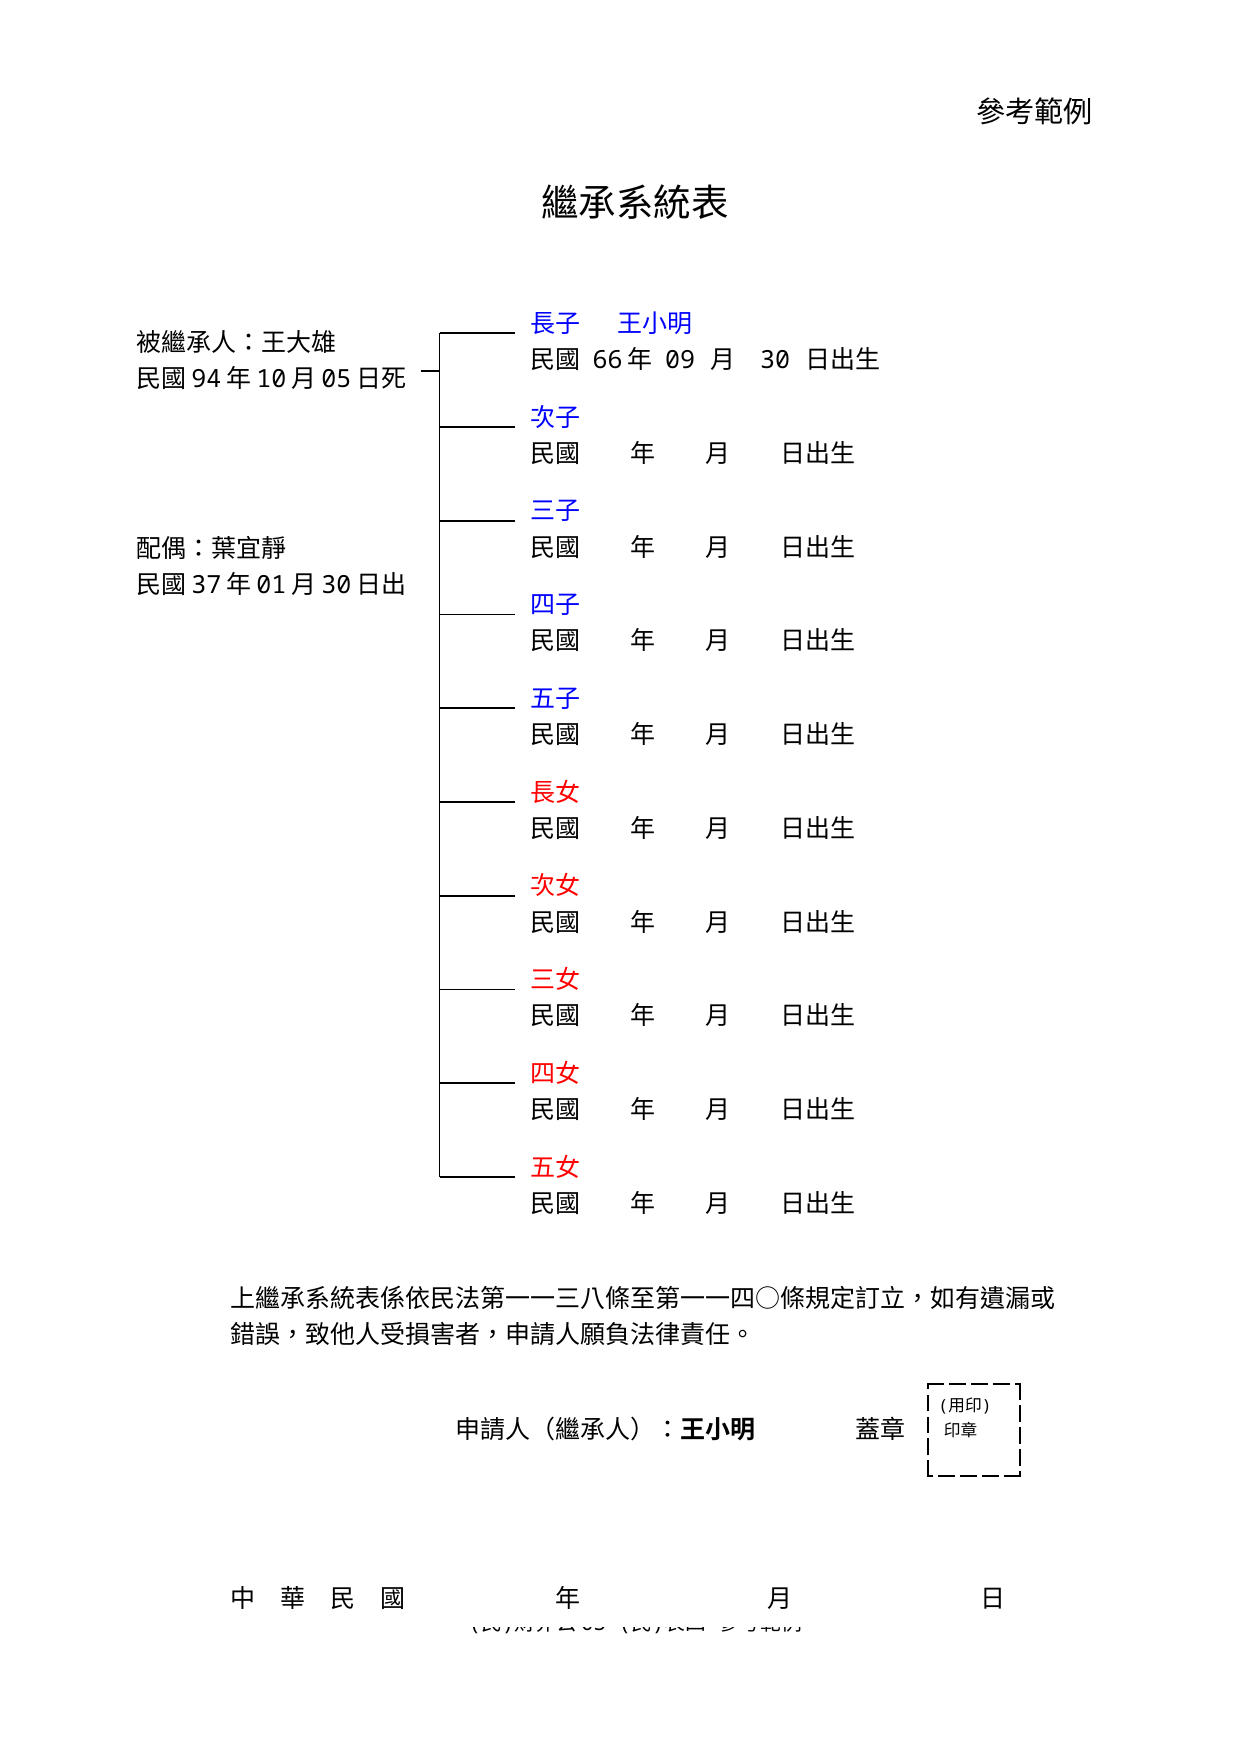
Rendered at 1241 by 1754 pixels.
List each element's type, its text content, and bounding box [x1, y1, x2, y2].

text 長女 [530, 772, 893, 808]
text 民國 年 月 日出生 [530, 902, 893, 938]
text 民國 年 月 日出生 [530, 996, 893, 1032]
text 長子 王小明 [530, 303, 893, 339]
text 配偶：葉宜靜 [136, 528, 425, 564]
text 四女 [530, 1053, 893, 1089]
text 民國 年 月 日出生 [530, 527, 893, 563]
text 五子 [530, 678, 893, 714]
text 五女 [530, 1147, 893, 1183]
text 中 華 民 國 年 月 日 [230, 1578, 1006, 1614]
text 民國 年 月 日出生 [530, 433, 893, 469]
text 民國 66年 09 月 30 日出生 [530, 339, 893, 376]
text 申請人（繼承人）：王小明 蓋章 [455, 1409, 927, 1446]
text 被繼承人：王大雄 [136, 322, 425, 358]
text 三女 [530, 959, 893, 996]
text 四子 [530, 584, 893, 621]
text 民國37年01月30日出生 [136, 564, 425, 607]
text 民國 年 月 日出生 [530, 808, 893, 844]
text 民國 年 月 日出生 [530, 621, 893, 657]
text 民國 年 月 日出生 [530, 1183, 893, 1219]
text 次女 [530, 866, 893, 902]
text 上繼承系統表係依民法第一一三八條至第一一四○條規定訂立，如有遺漏或錯誤，致他人受損害者，申請人願負法律責任。 [230, 1278, 1062, 1351]
text (用印) [938, 1392, 1004, 1417]
text 民國94年10月05日死亡 [136, 358, 425, 401]
text 次子 [530, 397, 893, 433]
text 繼承系統表 [177, 158, 1092, 221]
text 三子 [530, 491, 893, 527]
text [1021, 1409, 1081, 1446]
text 印章 [944, 1417, 1004, 1441]
text 民國 年 月 日出生 [530, 1089, 893, 1126]
text 民國 年 月 日出生 [530, 714, 893, 751]
